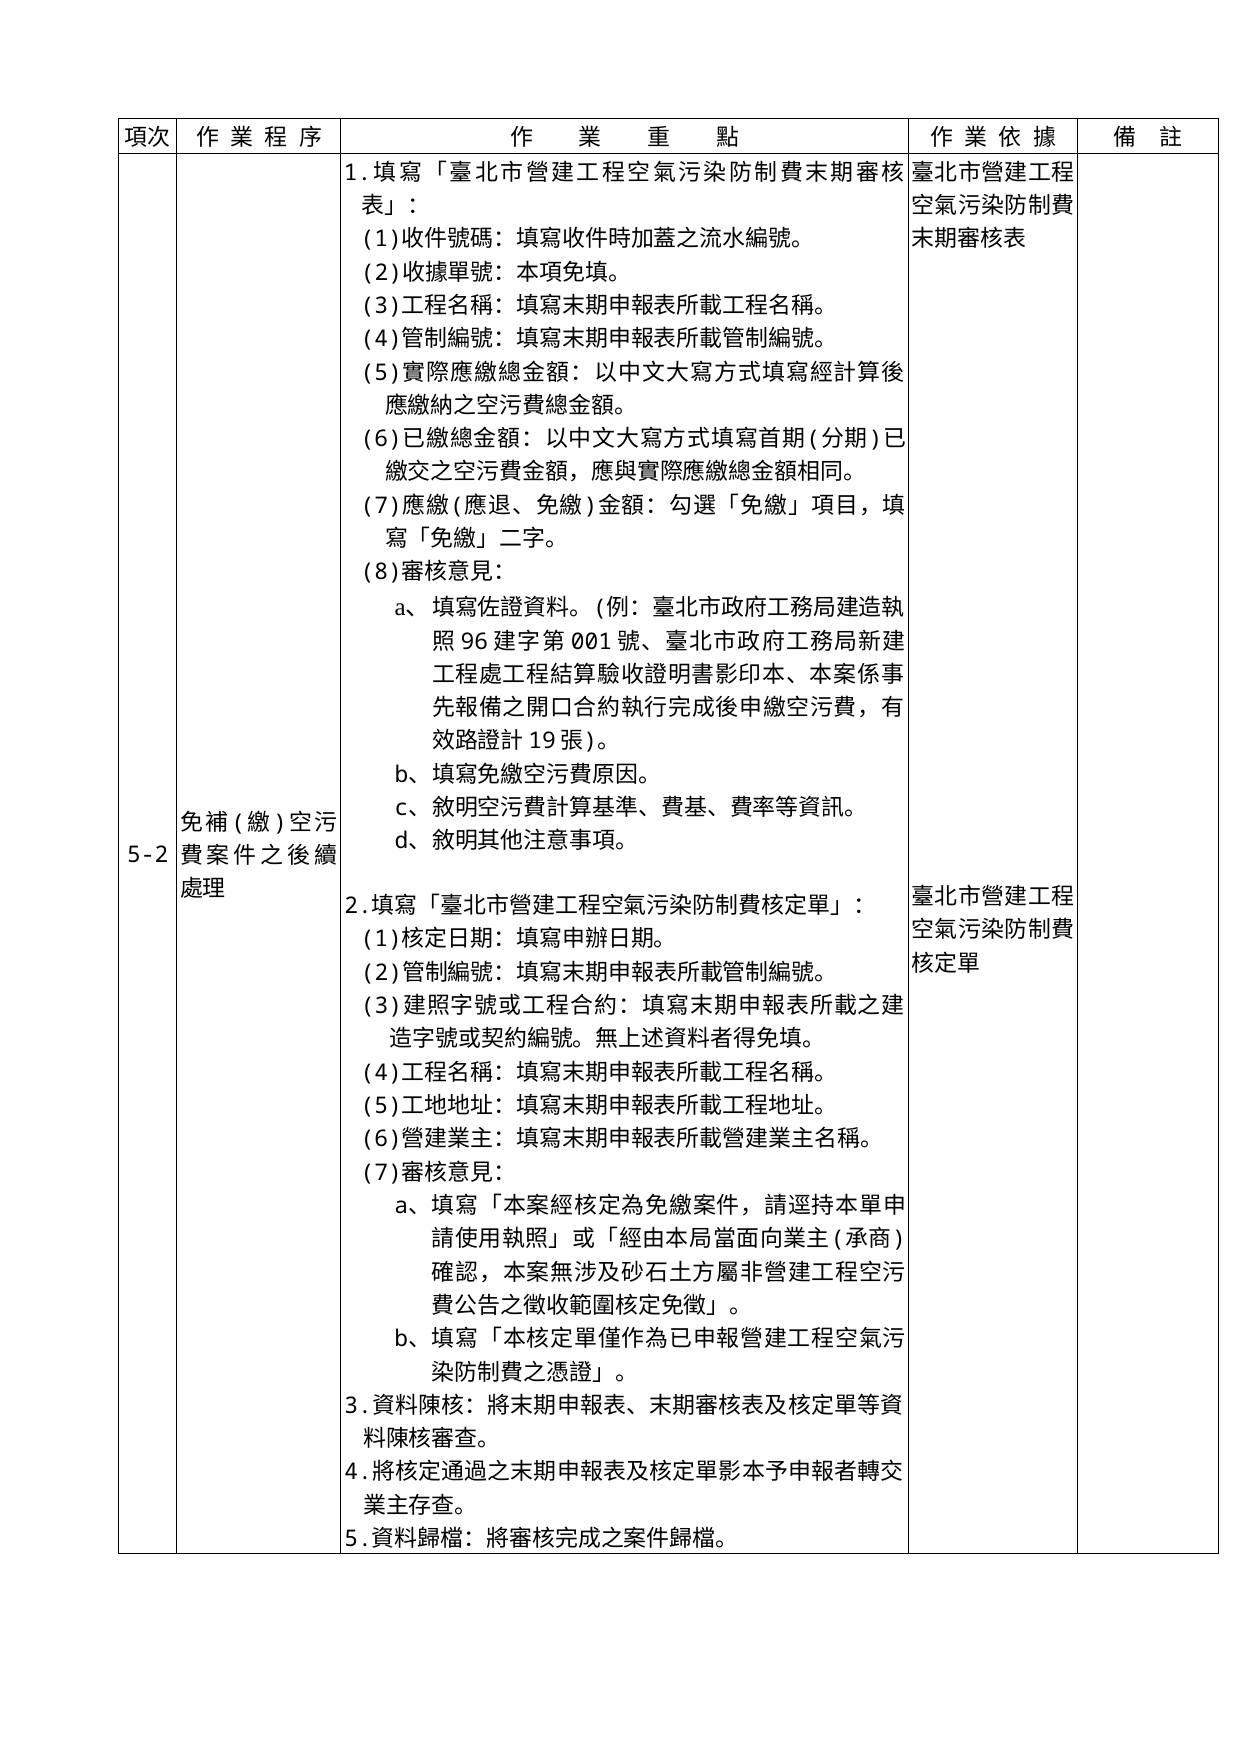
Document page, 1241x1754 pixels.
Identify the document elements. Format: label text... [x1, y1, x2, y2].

table_cell 臺北市營建工程空氣污染防制費末期審核表 臺北市營建工程空氣污染防制費核定單 [909, 154, 1077, 1553]
table_cell [1078, 154, 1218, 1553]
table_header 作 業 程 序 [177, 119, 340, 152]
table_header 備 註 [1078, 119, 1218, 152]
table_cell 1.填寫「臺北市營建工程空氣污染防制費末期審核表」： (1)收件號碼：填寫收件時加蓋之流水編號。 (2)收據單號：本項免填。 (3)工程名稱：填寫末期申報表所載工程名稱。 (4)管制編號：填寫末期申報表所載管制編號。 (5)實際應繳總金額：以中文大寫方式填寫經計算後應繳納之空污費總金額。 (6)已繳總金額：以中文大寫方式填寫首期(分期)已繳交之空污費金額，應與實際應繳總金額相同。 (7)應繳(應退、免繳)金額：勾選「免繳」項目，填寫「免繳」二字。 (8)審核意見： 填寫佐證資料。(例：臺北市政府工務局建造執照96建字第001號、臺北市政府工務局新建工程處工程結算驗收證明書影印本、本案係事先報備之開口合約執行完成後申繳空污費，有效路證計19張)。 填寫免繳空污費原因。 敘明空污費計算基準、費基、費率等資訊。 敘明其他注意事項。 2.填寫「臺北市營建工程空氣污染防制費核定單」： (1)核定日期：填寫申辦日期。 (2)管制編號：填寫末期申報表所載管制編號。 (3)建照字號或工程合約：填寫末期申報表所載之建造字號或契約編號。無上述資料者得免填。 (4)工程名稱：填寫末期申報表所載工程名稱。 (5)工地地址：填寫末期申報表所載工程地址。 (6)營建業主：填寫末期申報表所載營建業主名稱。 (7)審核意見： 填寫「本案經核定為免繳案件，請逕持本單申請使用執照」或「經由本局當面向業主(承商)確認，本案無涉及砂石土方屬非營建工程空污費公告之徵收範圍核定免徵」。 填寫「本核定單僅作為已申報營建工程空氣污染防制費之憑證」。 3.資料陳核：將末期申報表、末期審核表及核定單等資料陳核審查。 4.將核定通過之末期申報表及核定單影本予申報者轉交業主存查。 5.資料歸檔：將審核完成之案件歸檔。 [341, 154, 908, 1553]
table_cell 5-2 [119, 154, 176, 1553]
table_header 項次 [119, 119, 176, 152]
table_header 作 業 依 據 [909, 119, 1077, 152]
table_header 作 業 重 點 [341, 119, 908, 152]
table_cell 免補(繳)空污費案件之後續處理 [177, 154, 340, 1553]
